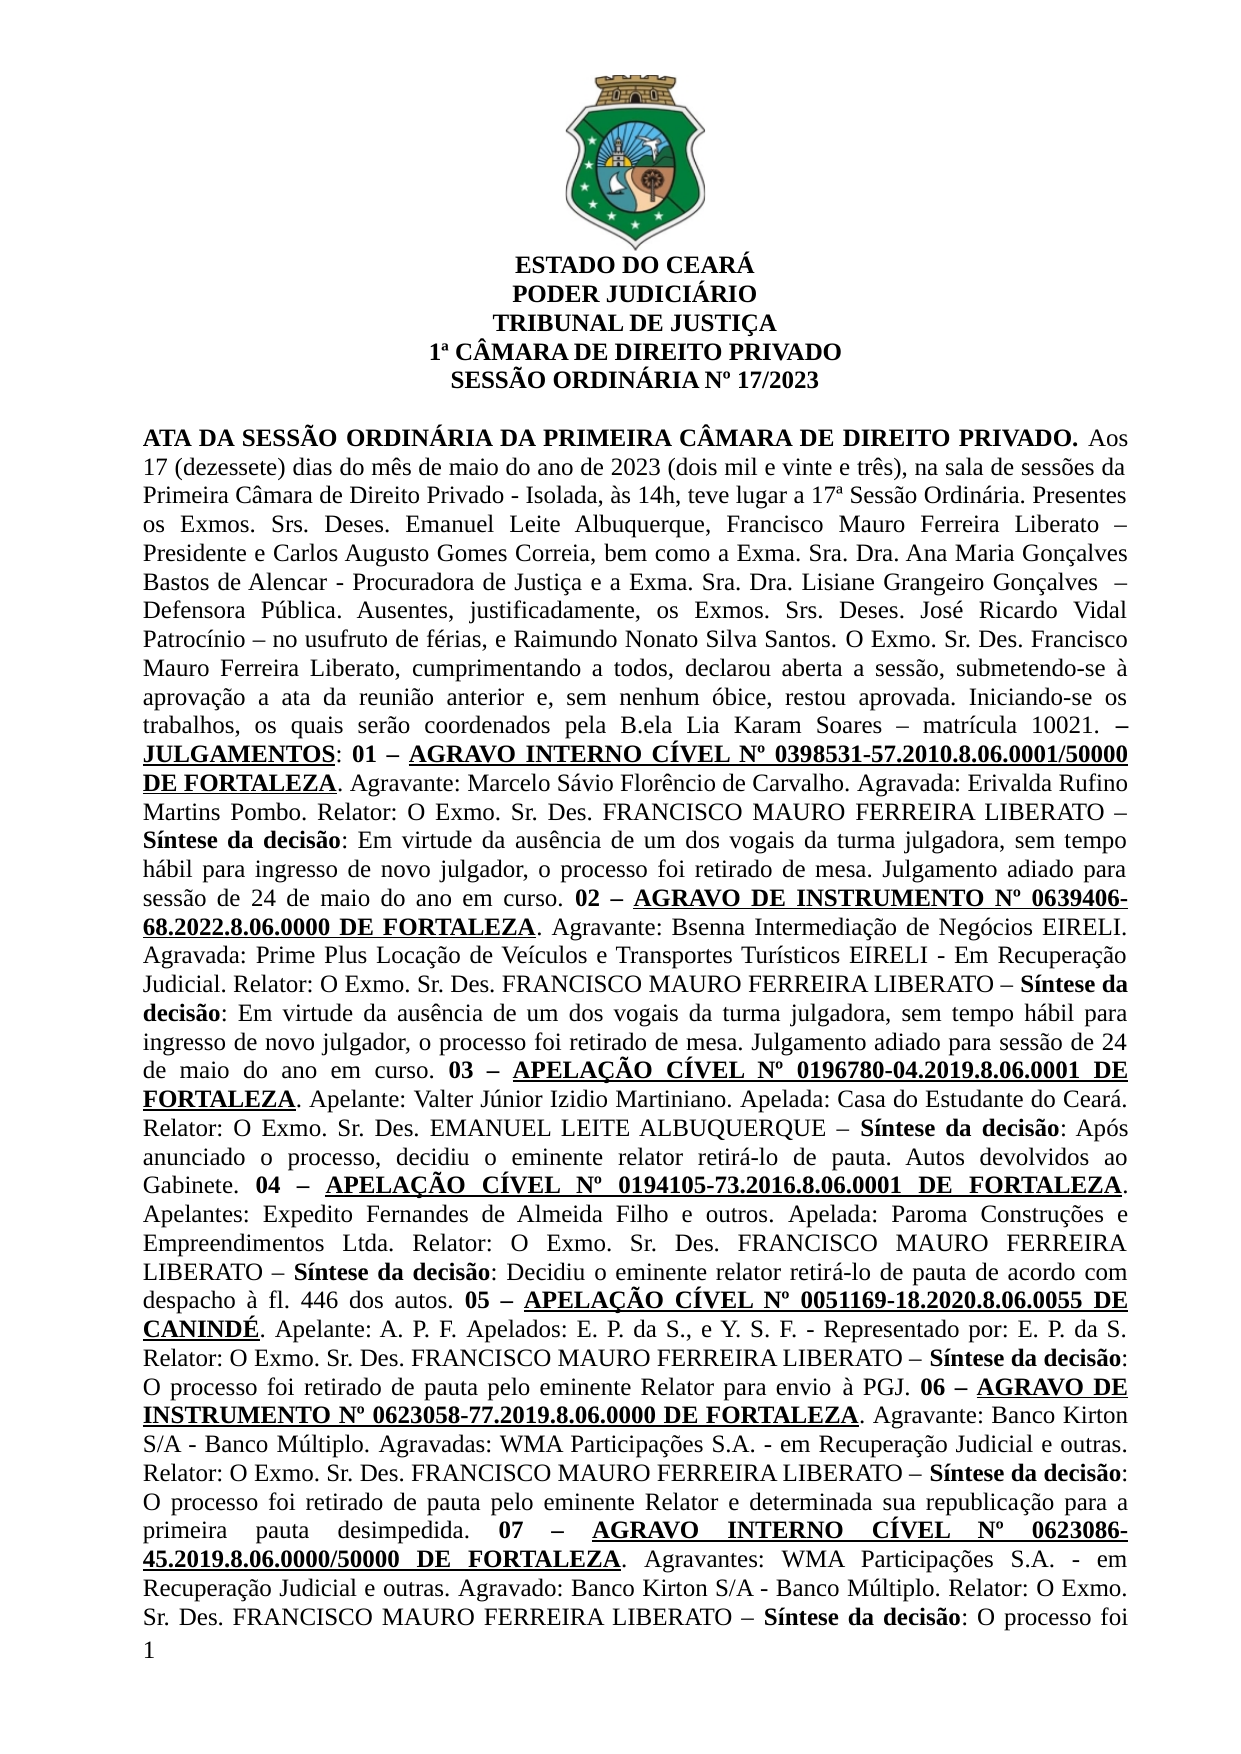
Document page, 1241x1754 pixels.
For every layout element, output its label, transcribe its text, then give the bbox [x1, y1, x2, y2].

text ATA DA SESSÃO ORDINÁRIA DA PRIMEIRA CÂMARA DE DIREITO PRIVADO. Aos 17 (dezessete) dias do mês de maio do ano de 2023 (dois mil e vinte e três), na sala de sessões da Primeira Câmara de Direito Privado - Isolada, às 14h, teve lugar a 17ª Sessão Ordinária. Presentes os Exmos. Srs. Deses. Emanuel Leite Albuquerque, Francisco Mauro Ferreira Liberato – Presidente e Carlos Augusto Gomes Correia, bem como a Exma. Sra. Dra. Ana Maria Gonçalves Bastos de Alencar - Procuradora de Justiça e a Exma. Sra. Dra. Lisiane Grangeiro Gonçalves – Defensora Pública. Ausentes, justificadamente, os Exmos. Srs. Deses. José Ricardo Vidal Patrocínio – no usufruto de férias, e Raimundo Nonato Silva Santos. O Exmo. Sr. Des. Francisco Mauro Ferreira Liberato, cumprimentando a todos, declarou aberta a sessão, submetendo-se à aprovação a ata da reunião anterior e, sem nenhum óbice, restou aprovada. Iniciando-se os trabalhos, os quais serão coordenados pela B.ela Lia Karam Soares – matrícula 10021. – JULGAMENTOS: 01 – AGRAVO INTERNO CÍVEL Nº 0398531-57.2010.8.06.0001/50000 DE FORTALEZA. Agravante: Marcelo Sávio Florêncio de Carvalho. Agravada: Erivalda Rufino Martins Pombo. Relator: O Exmo. Sr. Des. FRANCISCO MAURO FERREIRA LIBERATO – Síntese da decisão: Em virtude da ausência de um dos vogais da turma julgadora, sem tempo hábil para ingresso de novo julgador, o processo foi retirado de mesa. Julgamento adiado para sessão de 24 de maio do ano em curso. 02 – AGRAVO DE INSTRUMENTO Nº 0639406-68.2022.8.06.0000 DE FORTALEZA. Agravante: Bsenna Intermediação de Negócios EIRELI. Agravada: Prime Plus Locação de Veículos e Transportes Turísticos EIRELI - Em Recuperação Judicial. Relator: O Exmo. Sr. Des. FRANCISCO MAURO FERREIRA LIBERATO – Síntese da decisão: Em virtude da ausência de um dos vogais da turma julgadora, sem tempo hábil para ingresso de novo julgador, o processo foi retirado de mesa. Julgamento adiado para sessão de 24 de maio do ano em curso. 03 – APELAÇÃO CÍVEL Nº 0196780-04.2019.8.06.0001 DE FORTALEZA. Apelante: Valter Júnior Izidio Martiniano. Apelada: Casa do Estudante do Ceará. Relator: O Exmo. Sr. Des. EMANUEL LEITE ALBUQUERQUE – Síntese da decisão: Após anunciado o processo, decidiu o eminente relator retirá-lo de pauta. Autos devolvidos ao Gabinete. 04 – APELAÇÃO CÍVEL Nº 0194105-73.2016.8.06.0001 DE FORTALEZA. Apelantes: Expedito Fernandes de Almeida Filho e outros. Apelada: Paroma Construções e Empreendimentos Ltda. Relator: O Exmo. Sr. Des. FRANCISCO MAURO FERREIRA LIBERATO – Síntese da decisão: Decidiu o eminente relator retirá-lo de pauta de acordo com despacho à fl. 446 dos autos. 05 – APELAÇÃO CÍVEL Nº 0051169-18.2020.8.06.0055 DE CANINDÉ. Apelante: A. P. F. Apelados: E. P. da S., e Y. S. F. - Representado por: E. P. da S. Relator: O Exmo. Sr. Des. FRANCISCO MAURO FERREIRA LIBERATO – Síntese da decisão: O processo foi retirado de pauta pelo eminente Relator para envio à PGJ. 06 – AGRAVO DE INSTRUMENTO Nº 0623058-77.2019.8.06.0000 DE FORTALEZA. Agravante: Banco Kirton S/A - Banco Múltiplo. Agravadas: WMA Participações S.A. - em Recuperação Judicial e outras. Relator: O Exmo. Sr. Des. FRANCISCO MAURO FERREIRA LIBERATO – Síntese da decisão: O processo foi retirado de pauta pelo eminente Relator e determinada sua republicação para a primeira pauta desimpedida. 07 – AGRAVO INTERNO CÍVEL Nº 0623086-45.2019.8.06.0000/50000 DE FORTALEZA. Agravantes: WMA Participações S.A. - em Recuperação Judicial e outras. Agravado: Banco Kirton S/A - Banco Múltiplo. Relator: O Exmo. Sr. Des. FRANCISCO MAURO FERREIRA LIBERATO – Síntese da decisão: O processo foi [143, 423, 1128, 1630]
subtitle SESSÃO ORDINÁRIA Nº 17/2023 [141, 365, 1128, 394]
text PODER JUDICIÁRIO [141, 279, 1128, 308]
picture [565, 75, 706, 251]
text ESTADO DO CEARÁ [141, 250, 1128, 279]
text 1ª CÂMARA DE DIREITO PRIVADO [143, 337, 1128, 365]
text TRIBUNAL DE JUSTIÇA [141, 308, 1128, 337]
